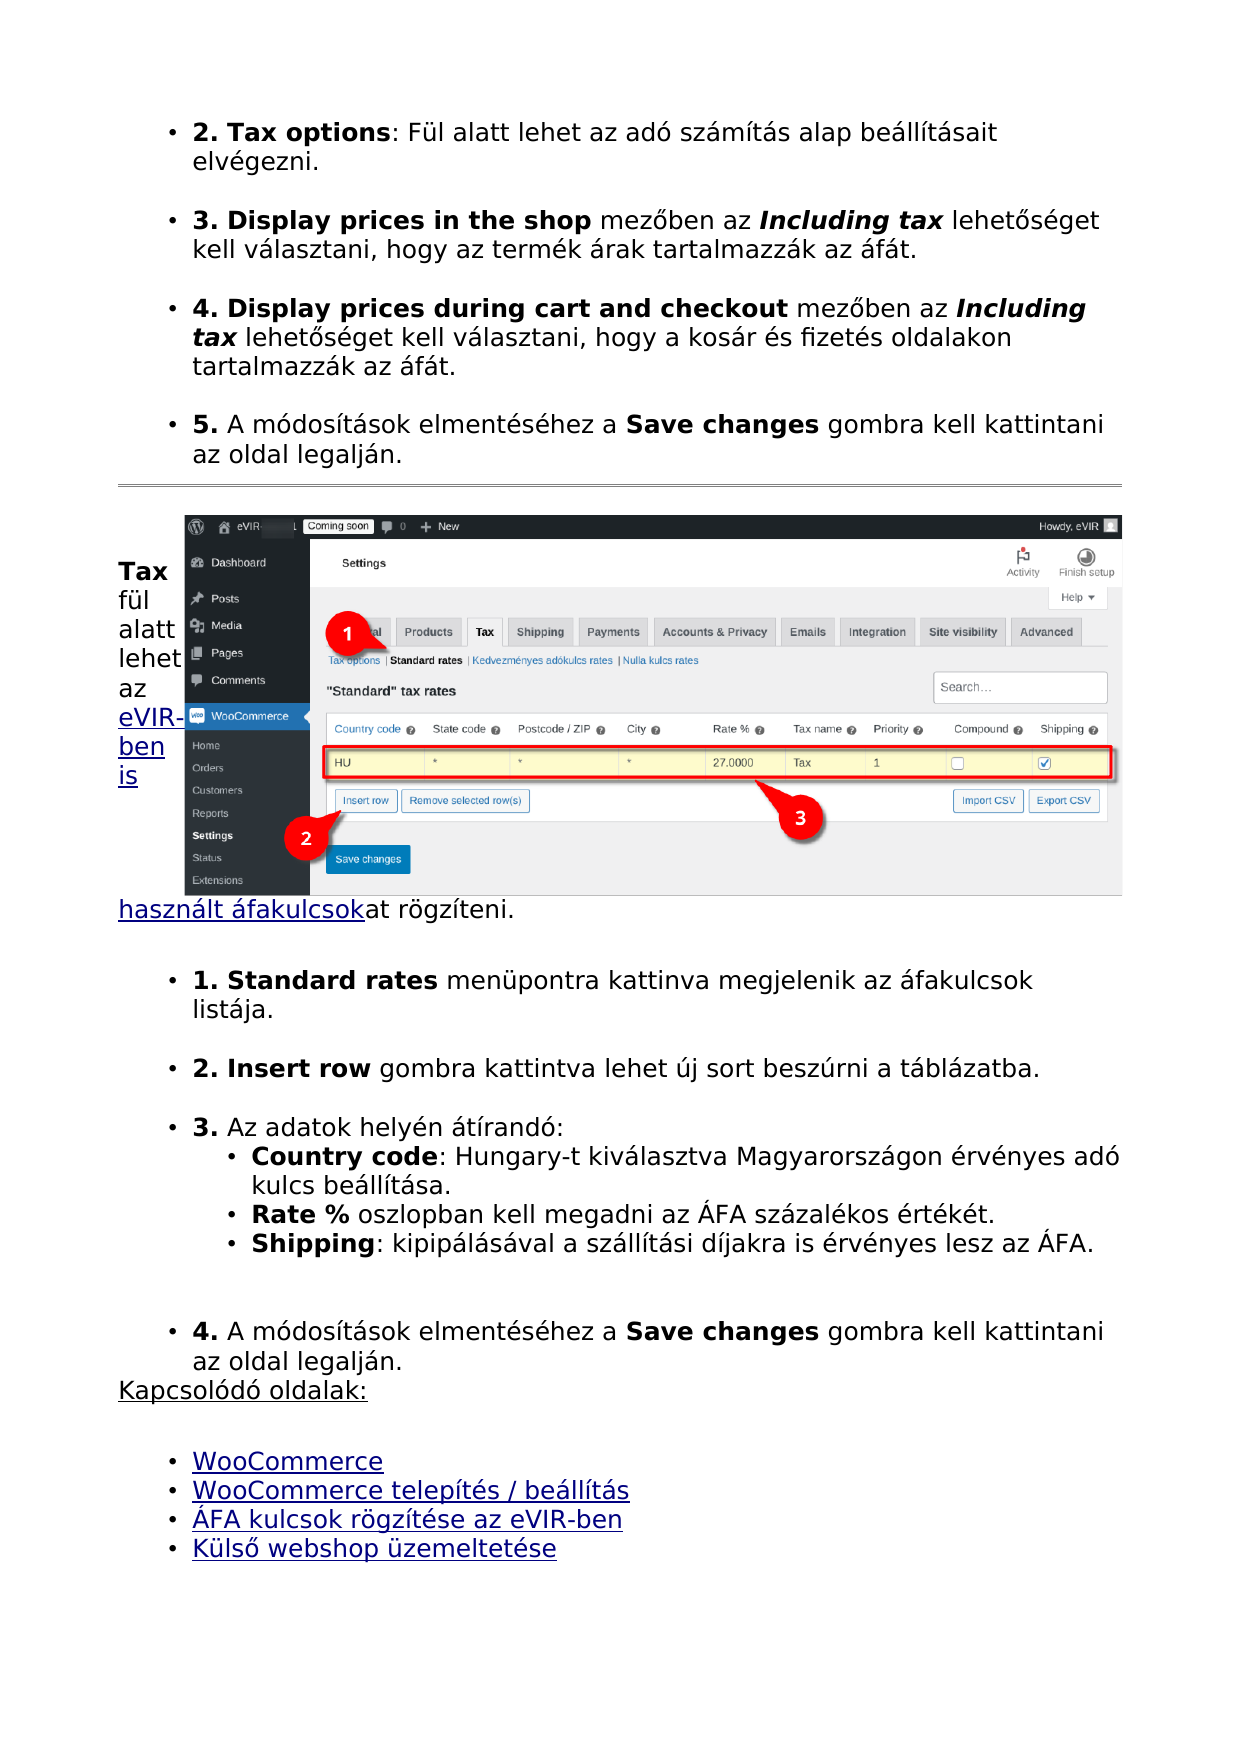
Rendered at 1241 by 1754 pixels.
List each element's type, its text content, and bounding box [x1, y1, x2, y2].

text Tax fül alatt lehet az eVIR- [118, 557, 184, 728]
list 2. Tax options: Fül alatt lehet az adó számítás alap beállításait elvégezni. [177, 118, 1122, 176]
text ben is használt áfakulcsokat rögzíteni. [118, 729, 1122, 924]
list Country code: Hungary-t kiválasztva Magyarországon érvényes adó kulcs beállítása. [236, 1142, 1122, 1200]
list WooCommerce [177, 1447, 1122, 1476]
list 4. A módosítások elmentéséhez a Save changes gombra kell kattintani az oldal legalján. [177, 1318, 1122, 1376]
list WooCommerce telepítés / beállítás [177, 1476, 1122, 1505]
list Külső webshop üzemeltetése [177, 1534, 1122, 1564]
list 2. Insert row gombra kattintva lehet új sort beszúrni a táblázatba. [177, 1054, 1122, 1083]
list 3. Display prices in the shop mezőben az Including tax lehetőséget kell választani, hogy az termék árak tartalmazzák az áfát. [177, 206, 1122, 264]
list Shipping: kipipálásával a szállítási díjakra is érvényes lesz az ÁFA. [236, 1229, 1122, 1259]
list 1. Standard rates menüpontra kattinva megjelenik az áfakulcsok listája. [177, 966, 1122, 1025]
list ÁFA kulcsok rögzítése az eVIR-ben [177, 1505, 1122, 1534]
text Kapcsolódó oldalak: [118, 1376, 1122, 1405]
list 5. A módosítások elmentéséhez a Save changes gombra kell kattintani az oldal legalján. [177, 411, 1122, 469]
list 3. Az adatok helyén átírandó: [177, 1113, 1122, 1142]
picture [184, 515, 1123, 896]
list Rate % oszlopban kell megadni az ÁFA százalékos értékét. [236, 1200, 1122, 1229]
list 4. Display prices during cart and checkout mezőben az Including tax lehetőséget kell választani, hogy a kosár és fizetés oldalakon tartalmazzák az áfát. [177, 294, 1122, 381]
